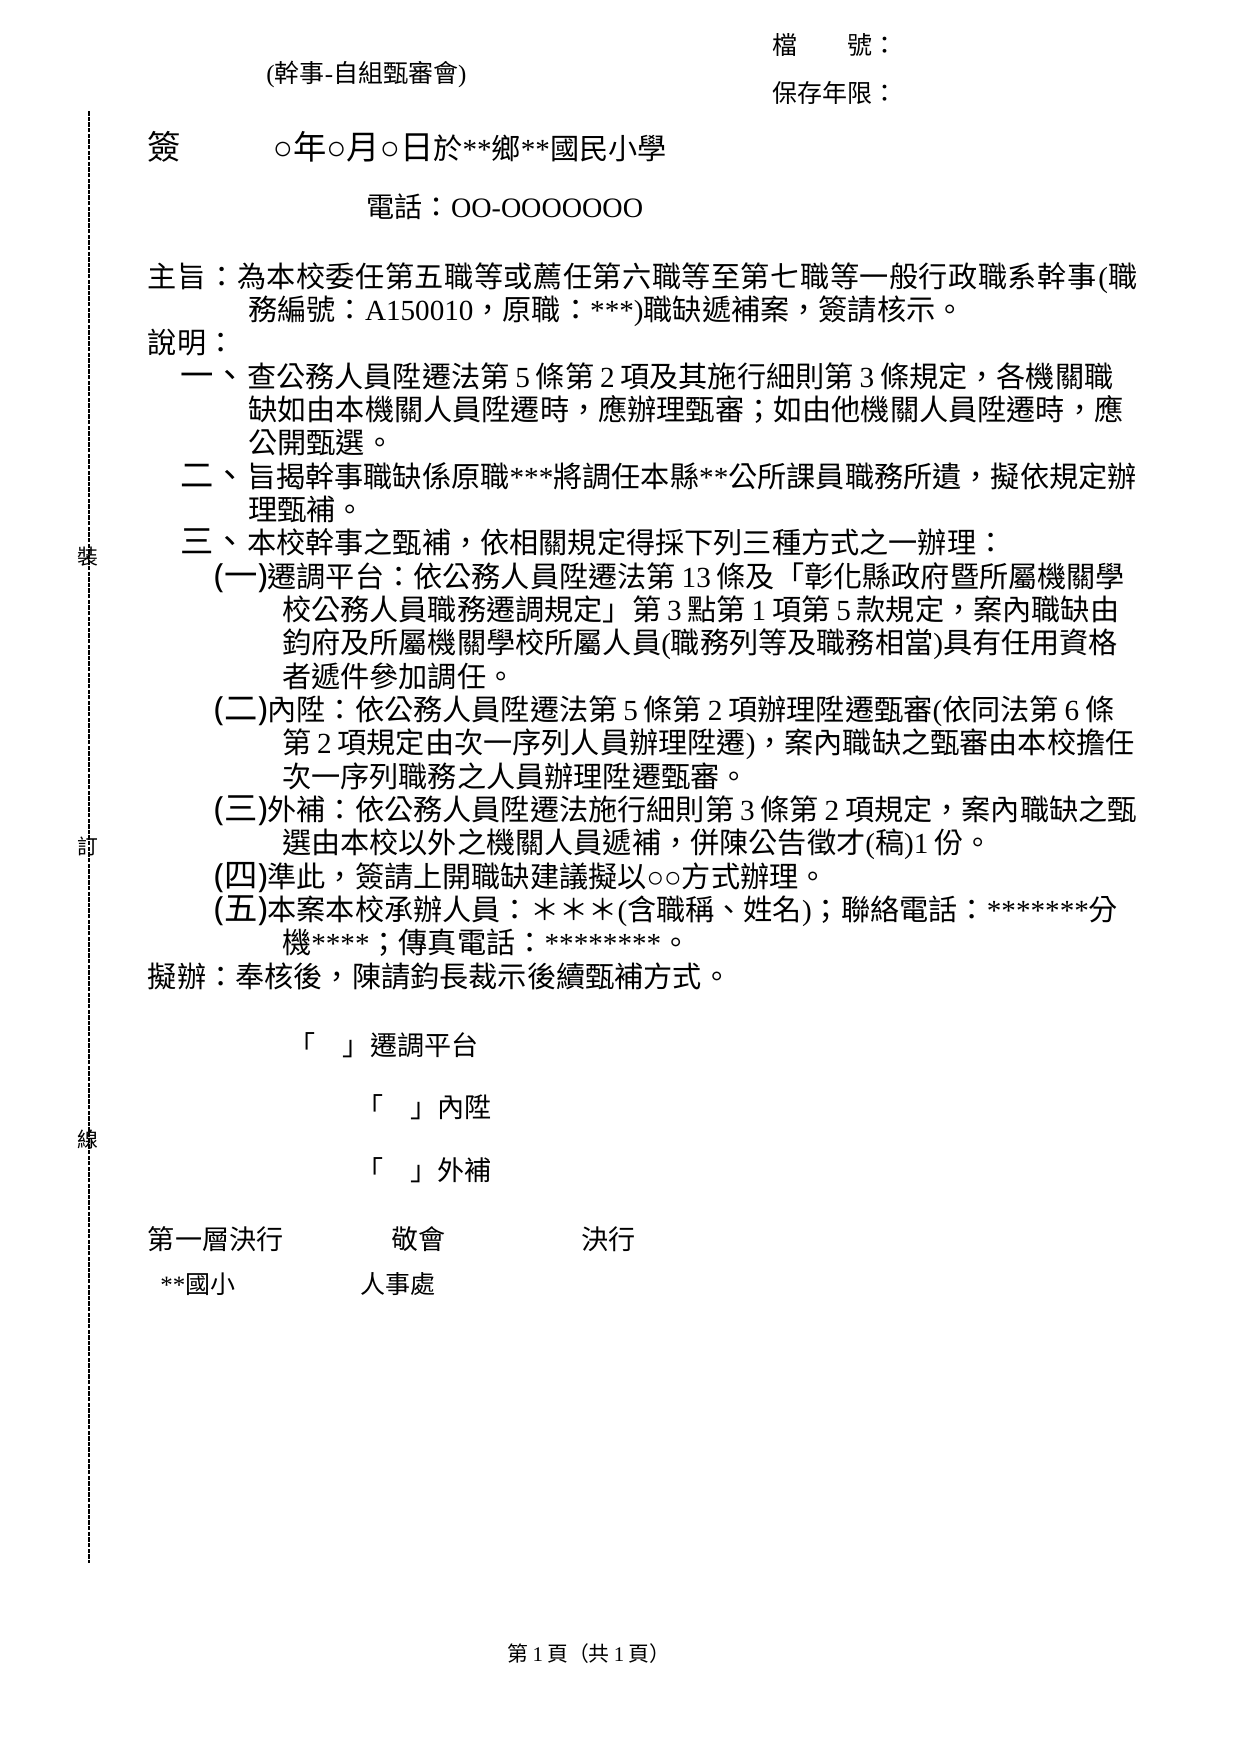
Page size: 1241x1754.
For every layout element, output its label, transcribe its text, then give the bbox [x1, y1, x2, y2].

list 外補：依公務人員陞遷法施行細則第3條第2項規定，案內職缺之甄選由本校以外之機關人員遞補，併陳公告徵才(稿)1份。 [214, 794, 1137, 860]
list 查公務人員陞遷法第5條第2項及其施行細則第3條規定，各機關職缺如由本機關人員陞遷時，應辦理甄審；如由他機關人員陞遷時，應公開甄選。 [180, 360, 1137, 460]
text **國小 人事處 [148, 1265, 1137, 1301]
text 電話：OO-OOOOOOO [148, 171, 1137, 229]
text 簽 ○年○月○日於**鄉**國民小學 [148, 112, 1137, 171]
list 準此，簽請上開職缺建議擬以○○方式辦理。 [214, 860, 1137, 894]
text 「 」外補 [356, 1155, 1137, 1187]
text 說明： [148, 327, 1137, 360]
text 第一層決行 敬會 決行 [148, 1218, 1137, 1257]
list 本校幹事之甄補，依相關規定得採下列三種方式之一辦理： [180, 527, 1137, 560]
text 「 」內陞 [356, 1093, 1137, 1124]
table_header (幹事-自組甄審會) [255, 36, 562, 94]
text 擬辦：奉核後，陳請鈞長裁示後續甄補方式。 [148, 960, 1137, 994]
text 主旨：為本校委任第五職等或薦任第六職等至第七職等一般行政職系幹事(職務編號：A150010，原職：***)職缺遞補案，簽請核示。 [148, 260, 1137, 327]
list 旨揭幹事職缺係原職***將調任本縣**公所課員職務所遺，擬依規定辦理甄補。 [180, 460, 1137, 527]
list 內陞：依公務人員陞遷法第5條第2項辦理陞遷甄審(依同法第6條第2項規定由次一序列人員辦理陞遷)，案內職缺之甄審由本校擔任次一序列職務之人員辦理陞遷甄審。 [214, 694, 1137, 794]
text 「 」遷調平台 [180, 1024, 1137, 1063]
list 本案本校承辦人員：＊＊＊(含職稱、姓名)；聯絡電話：*******分機****；傳真電話：********。 [214, 894, 1137, 960]
list 遷調平台：依公務人員陞遷法第13條及「彰化縣政府暨所屬機關學校公務人員職務遷調規定」第3點第1項第5款規定，案內職缺由 鈞府及所屬機關學校所屬人員(職務列等及職務相當)具有任用資格者遞件參加調任。 [214, 560, 1137, 694]
